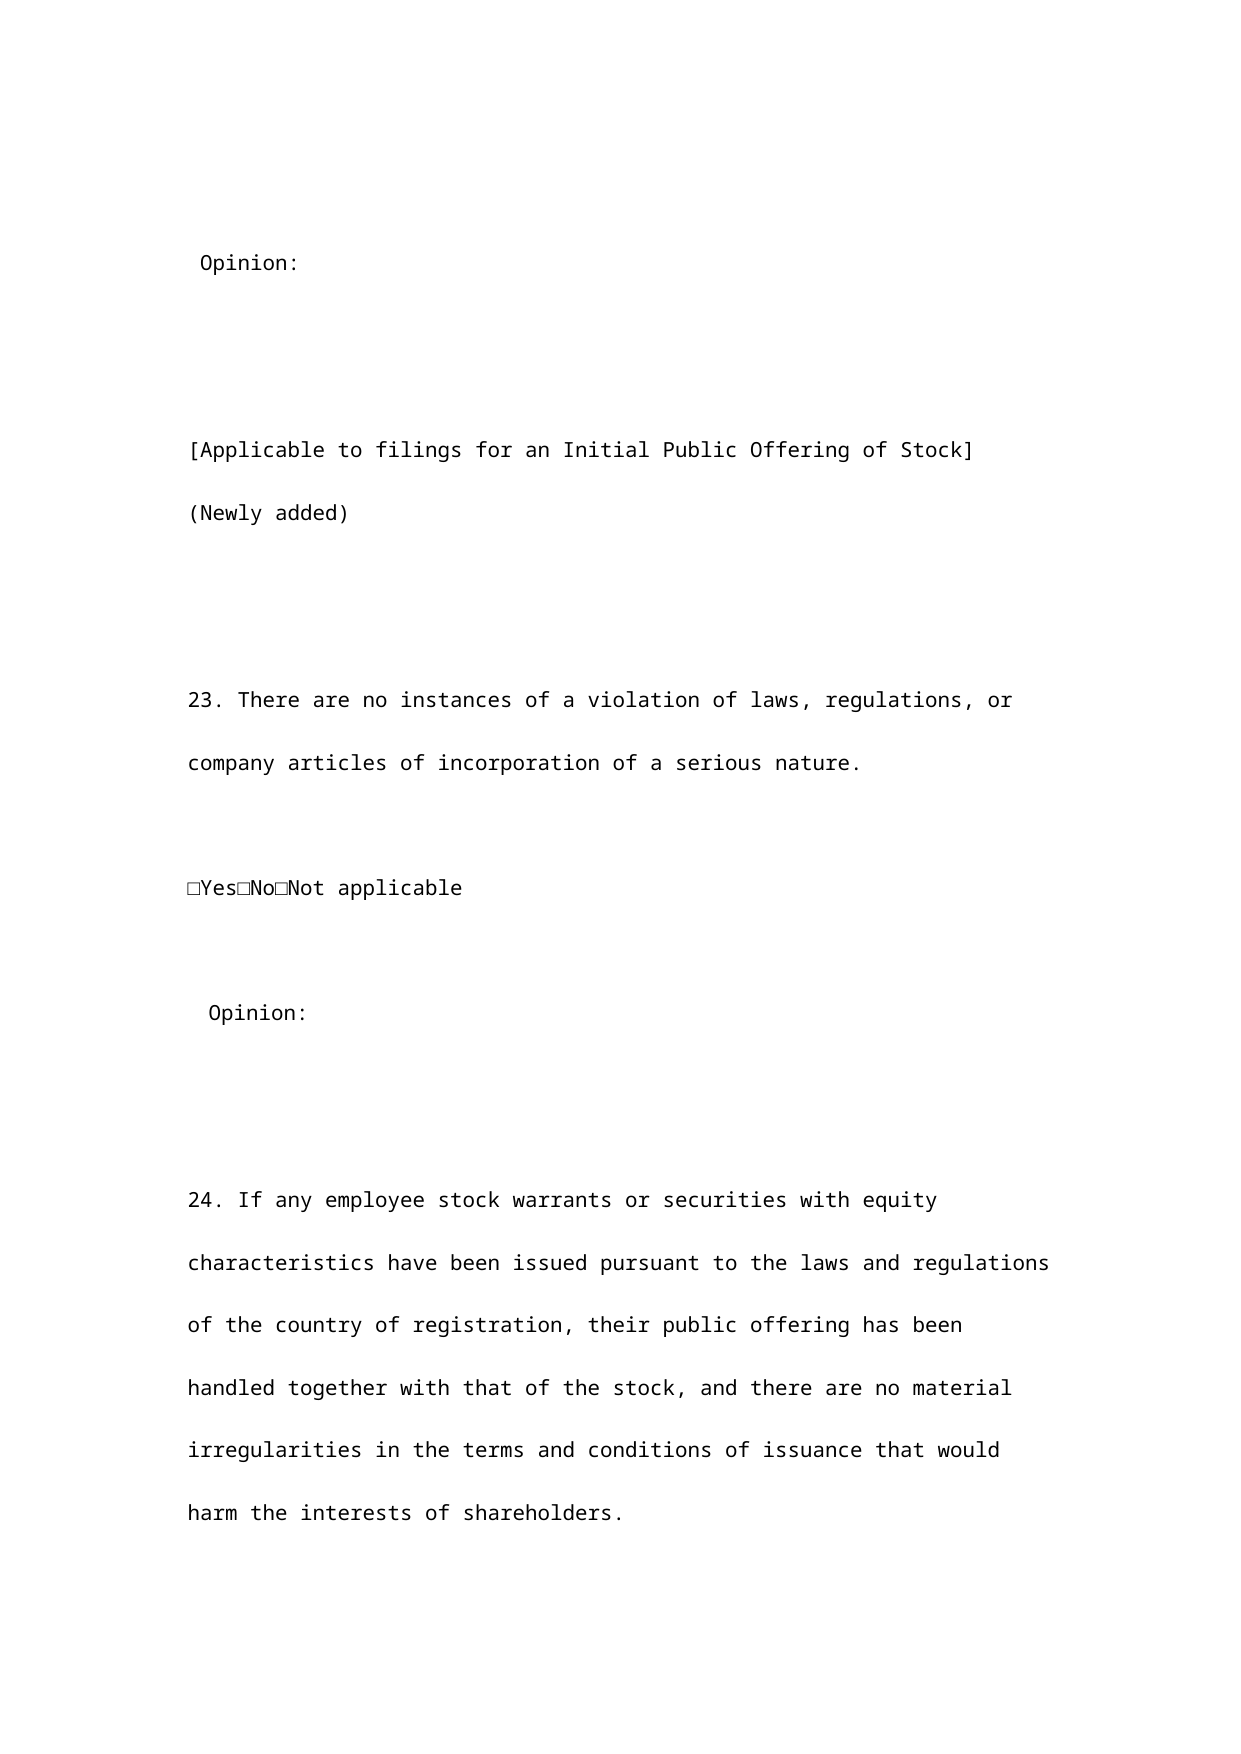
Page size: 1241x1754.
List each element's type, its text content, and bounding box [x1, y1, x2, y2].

text [Applicable to filings for an Initial Public Offering of Stock] (Newly added) [187, 408, 1053, 533]
text Opinion: [187, 221, 1053, 283]
text □Yes□No□Not applicable [187, 846, 1053, 908]
text 23. There are no instances of a violation of laws, regulations, or company articles of incorporation of a serious nature. [187, 658, 1053, 783]
text Opinion: [187, 971, 1053, 1033]
text 24. If any employee stock warrants or securities with equity characteristics have been issued pursuant to the laws and regulations of the country of registration, their public offering has been handled together with that of the stock, and there are no material irregularities in the terms and conditions of issuance that would harm the interests of shareholders. [187, 1158, 1053, 1533]
